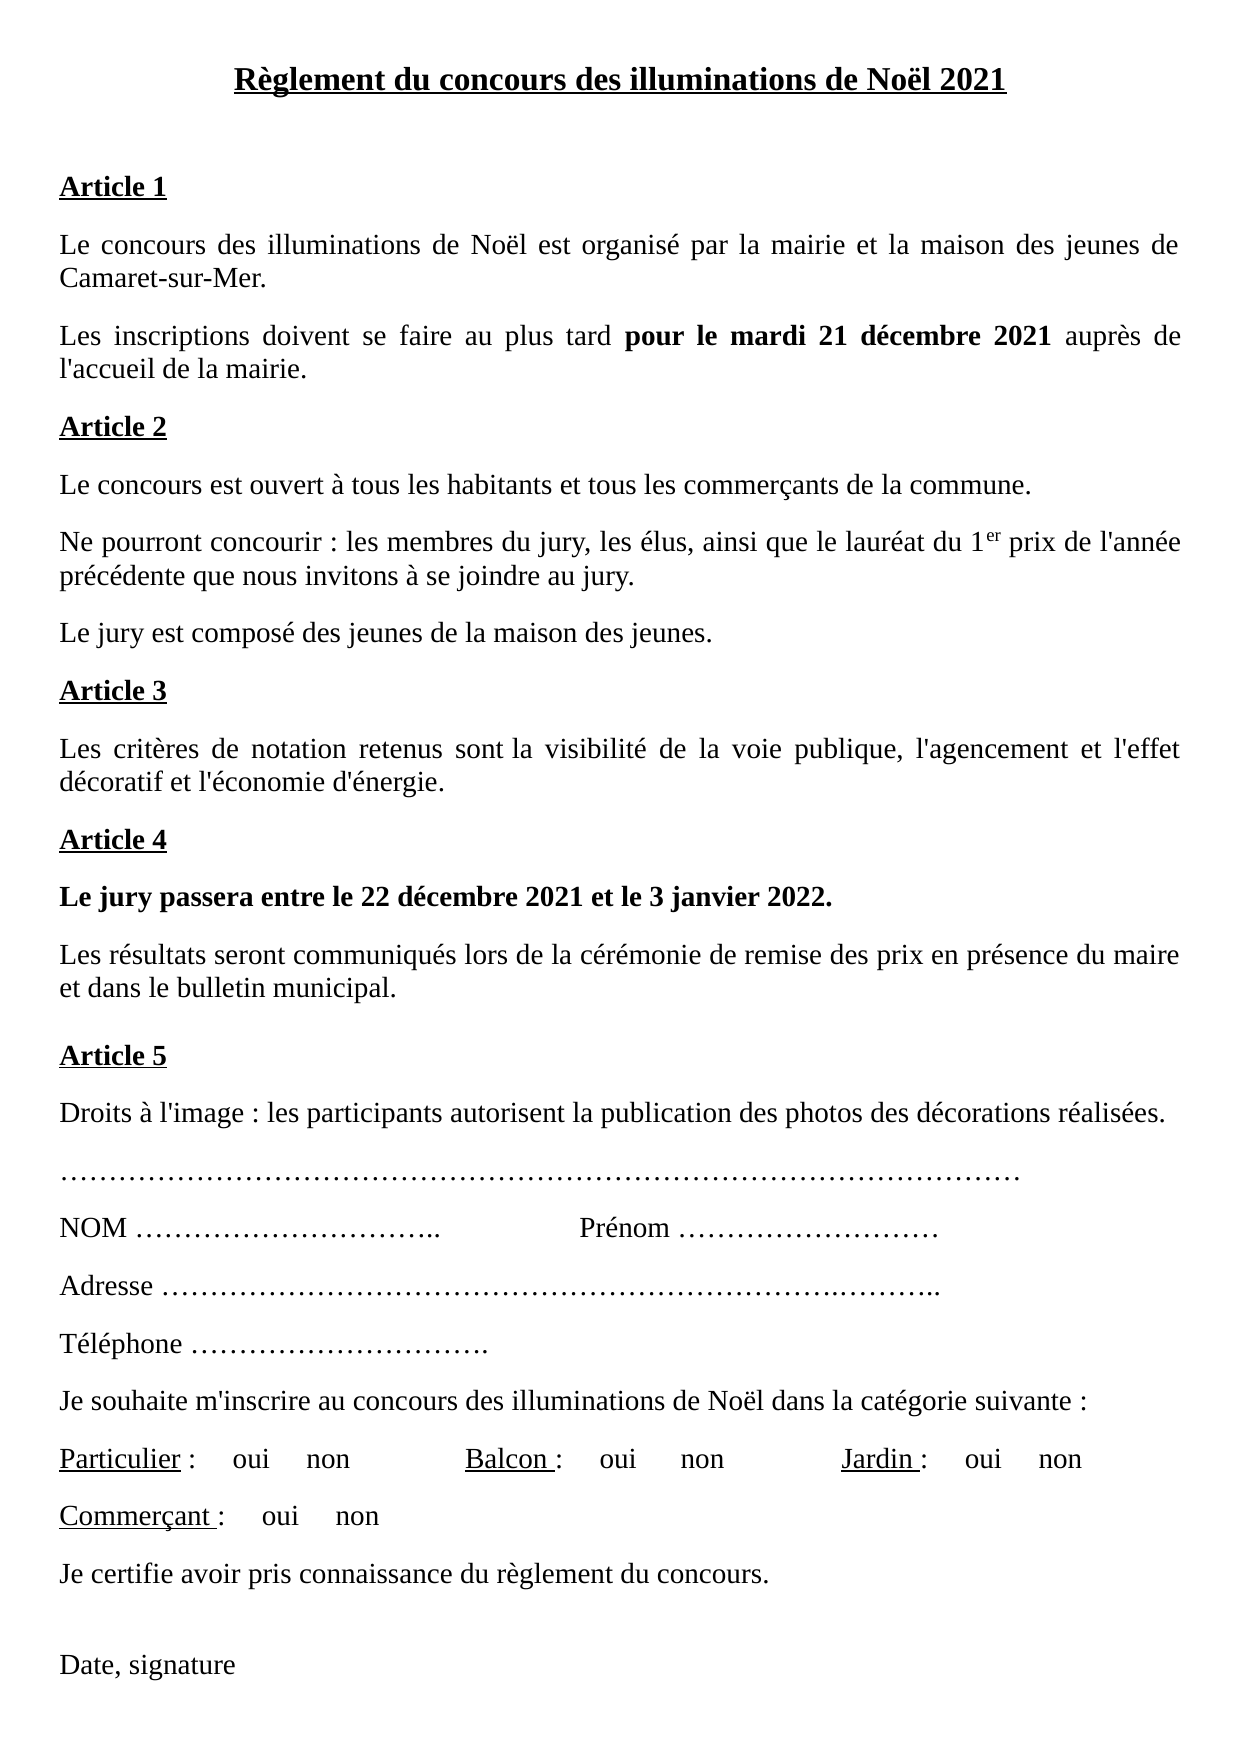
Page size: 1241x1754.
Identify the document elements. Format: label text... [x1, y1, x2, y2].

text Les critères de notation retenus sont la visibilité de la voie publique, l'agencement et l'effet décoratif et l'économie d'énergie. [59, 731, 1181, 798]
text Les résultats seront communiqués lors de la cérémonie de remise des prix en présence du maire et dans le bulletin municipal. [59, 937, 1181, 1004]
text NOM ………………………….. Prénom ……………………… [59, 1211, 1181, 1244]
text Commerçant : oui non [59, 1498, 1181, 1532]
text Article 3 [59, 673, 1181, 707]
text Droits à l'image : les participants autorisent la publication des photos des décorations réalisées. [59, 1095, 1181, 1129]
text Particulier : oui non Balcon : oui non Jardin : oui non [59, 1441, 1181, 1474]
text Je certifie avoir pris connaissance du règlement du concours. [59, 1556, 1181, 1590]
text ……………………………………………………………………………………… [59, 1153, 1181, 1186]
text Le concours des illuminations de Noël est organisé par la mairie et la maison des jeunes de Camaret-sur-Mer. [59, 227, 1181, 294]
text Téléphone …………………………. [59, 1326, 1181, 1359]
text Je souhaite m'inscrire au concours des illuminations de Noël dans la catégorie suivante : [59, 1383, 1181, 1417]
text Ne pourront concourir : les membres du jury, les élus, ainsi que le lauréat du 1er prix de l'année précédente que nous invitons à se joindre au jury. [59, 524, 1181, 591]
text Le concours est ouvert à tous les habitants et tous les commerçants de la commune. [59, 467, 1181, 500]
text Article 4 [59, 822, 1181, 855]
text Article 2 [59, 409, 1181, 443]
text Article 5 [59, 1038, 1181, 1071]
text Date, signature [59, 1647, 1181, 1681]
text Règlement du concours des illuminations de Noël 2021 [59, 59, 1181, 97]
text Article 1 [59, 169, 1181, 203]
text Le jury passera entre le 22 décembre 2021 et le 3 janvier 2022. [59, 879, 1181, 913]
text Les inscriptions doivent se faire au plus tard pour le mardi 21 décembre 2021 auprès de l'accueil de la mairie. [59, 318, 1181, 385]
text Adresse …………………………………………………………….……….. [59, 1268, 1181, 1302]
text Le jury est composé des jeunes de la maison des jeunes. [59, 616, 1181, 649]
